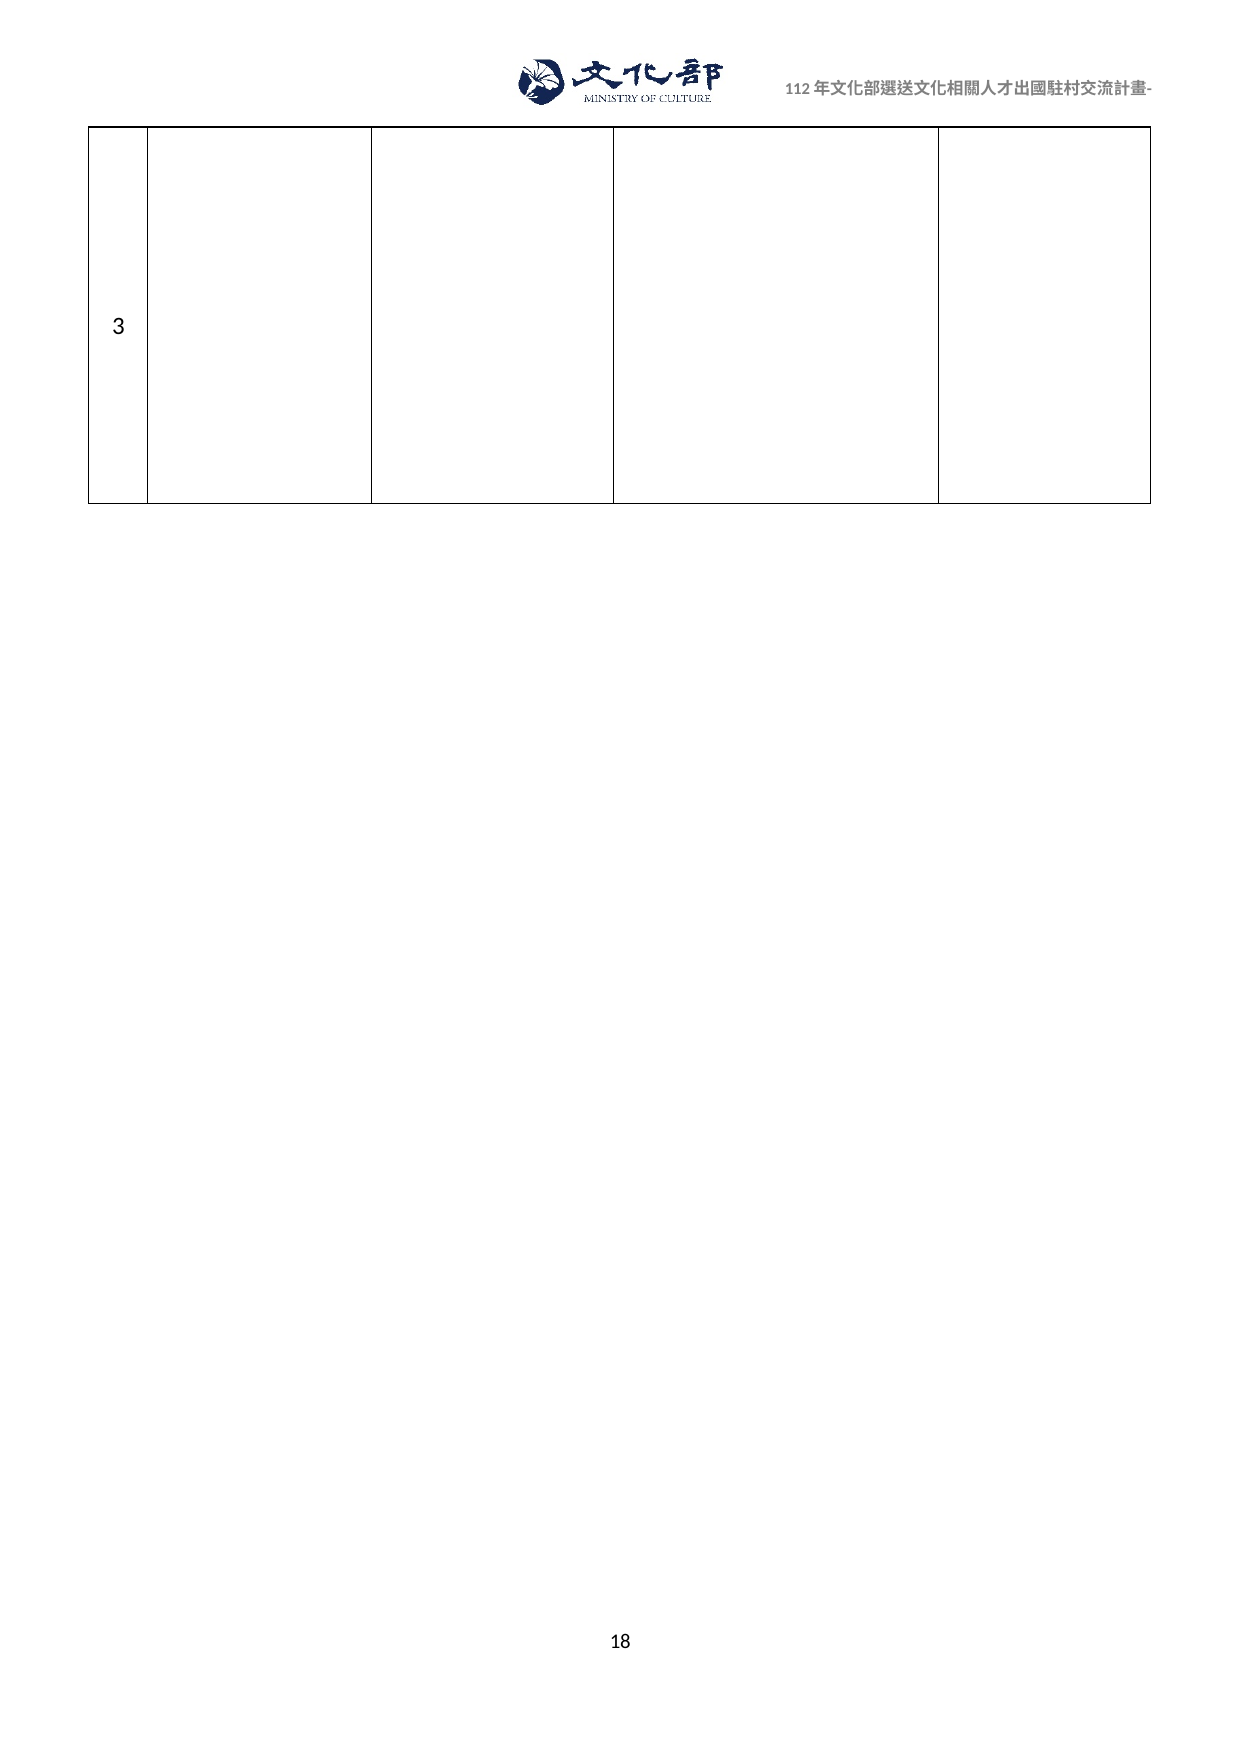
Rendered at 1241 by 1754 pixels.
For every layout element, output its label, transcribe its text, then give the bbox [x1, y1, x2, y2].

table_cell [372, 128, 613, 502]
table_cell [939, 128, 1150, 502]
table_cell [614, 128, 938, 502]
table_cell 3 [89, 128, 147, 502]
table_cell [148, 128, 371, 502]
